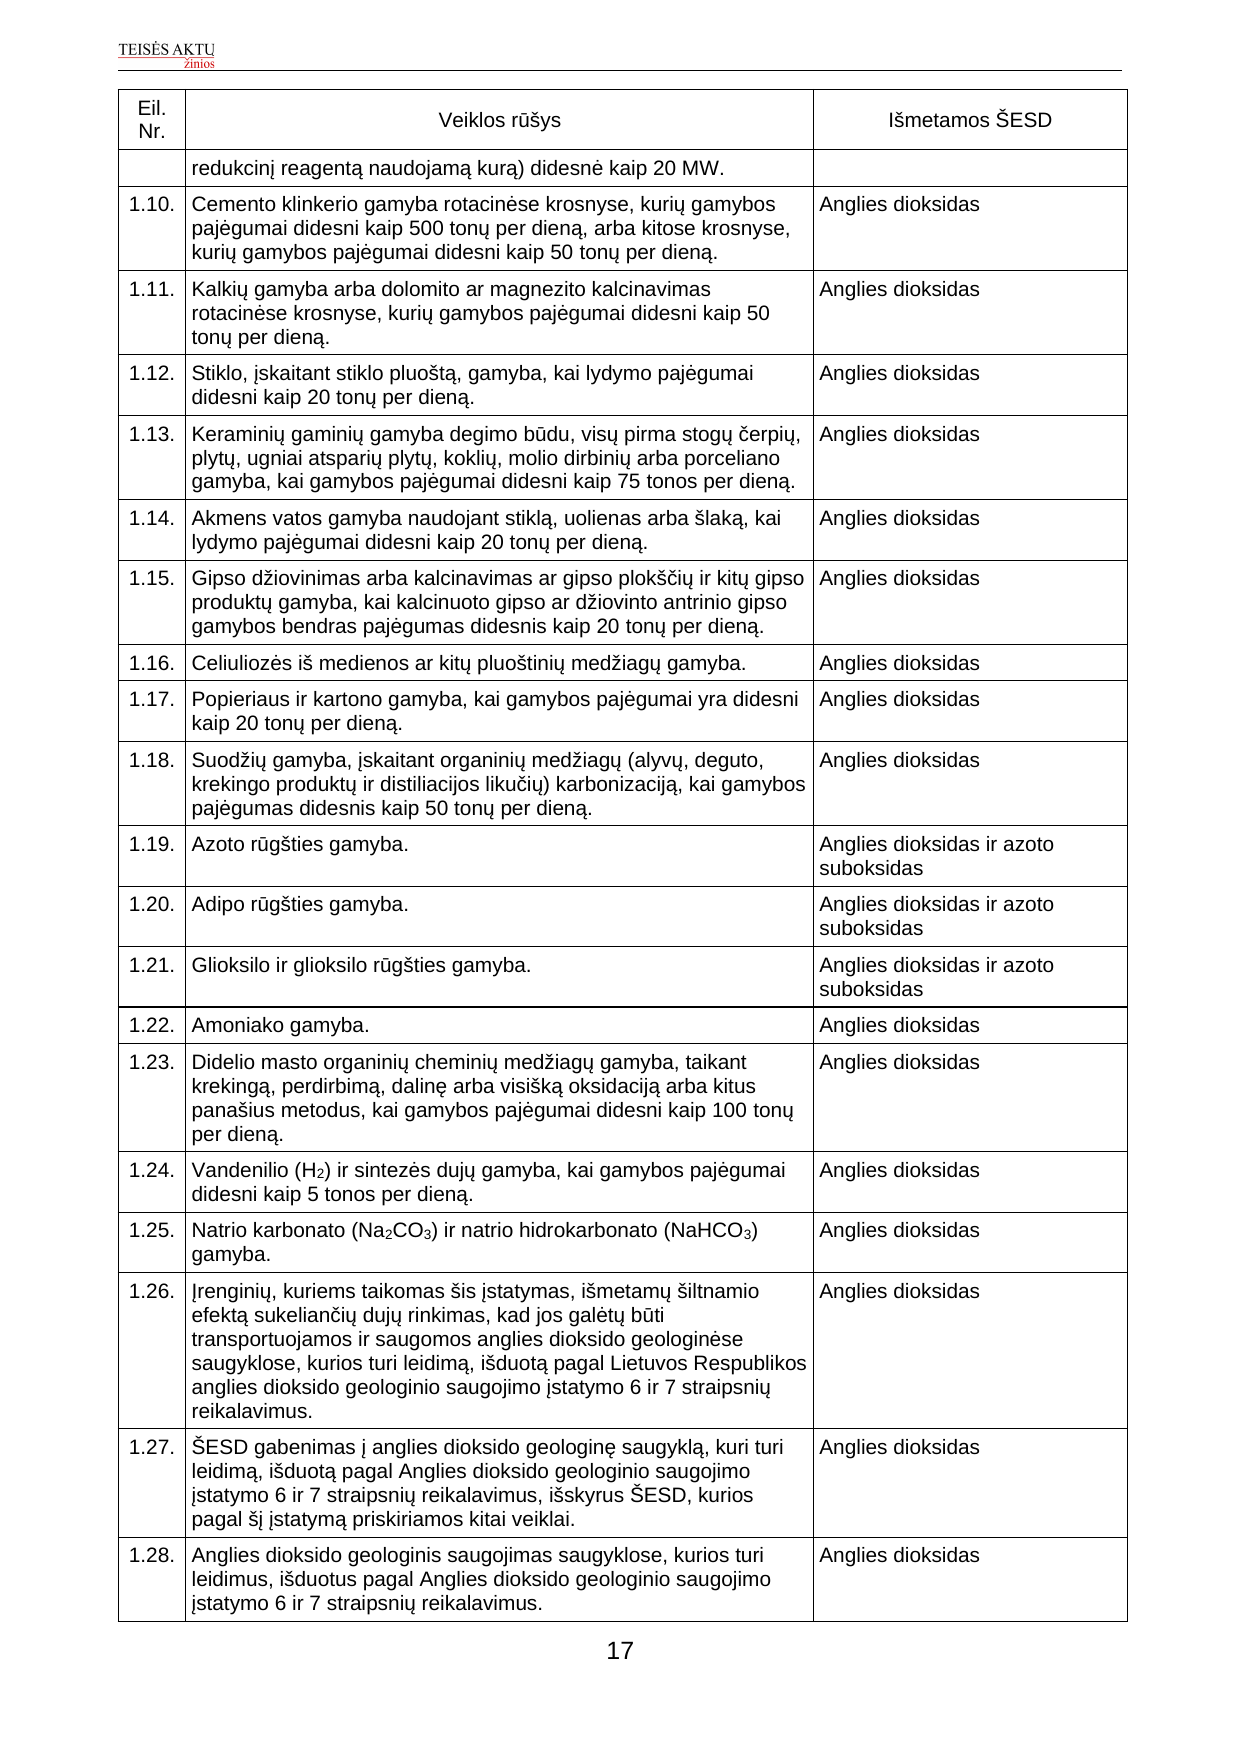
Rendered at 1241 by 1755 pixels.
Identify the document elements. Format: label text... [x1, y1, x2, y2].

table_header Veiklos rūšys [186, 90, 813, 149]
table_cell Amoniako gamyba. [186, 1008, 813, 1043]
table_cell 1.10. [119, 187, 185, 270]
table_cell Anglies dioksidas [814, 561, 1127, 644]
table_cell Anglies dioksidas ir azoto suboksidas [814, 887, 1127, 946]
table_cell Glioksilo ir glioksilo rūgšties gamyba. [186, 947, 813, 1006]
table_cell [119, 150, 185, 186]
table_cell [814, 150, 1127, 186]
table_cell Anglies dioksidas [814, 681, 1127, 741]
table_cell Anglies dioksidas [814, 1538, 1127, 1621]
table_cell 1.20. [119, 887, 185, 946]
table_cell 1.25. [119, 1213, 185, 1272]
table_cell 1.15. [119, 561, 185, 644]
table_cell 1.12. [119, 355, 185, 415]
table_cell 1.28. [119, 1538, 185, 1621]
table_cell 1.26. [119, 1273, 185, 1428]
table_cell Keraminių gaminių gamyba degimo būdu, visų pirma stogų čerpių, plytų, ugniai atsparių plytų, koklių, molio dirbinių arba porceliano gamyba, kai gamybos pajėgumai didesni kaip 75 tonos per dieną. [186, 416, 813, 499]
table_cell Suodžių gamyba, įskaitant organinių medžiagų (alyvų, deguto, krekingo produktų ir distiliacijos likučių) karbonizaciją, kai gamybos pajėgumas didesnis kaip 50 tonų per dieną. [186, 742, 813, 825]
table_cell Anglies dioksidas [814, 1008, 1127, 1043]
table_cell Anglies dioksidas [814, 1273, 1127, 1428]
table_cell Anglies dioksidas [814, 1213, 1127, 1272]
table_cell Anglies dioksidas ir azoto suboksidas [814, 947, 1127, 1006]
table_cell Popieriaus ir kartono gamyba, kai gamybos pajėgumai yra didesni kaip 20 tonų per dieną. [186, 681, 813, 741]
table_cell Azoto rūgšties gamyba. [186, 826, 813, 886]
table_cell Didelio masto organinių cheminių medžiagų gamyba, taikant krekingą, perdirbimą, dalinę arba visišką oksidaciją arba kitus panašius metodus, kai gamybos pajėgumai didesni kaip 100 tonų per dieną. [186, 1044, 813, 1151]
table_cell Vandenilio (H2) ir sintezės dujų gamyba, kai gamybos pajėgumai didesni kaip 5 tonos per dieną. [186, 1152, 813, 1212]
table_cell Anglies dioksidas ir azoto suboksidas [814, 826, 1127, 886]
table_cell 1.13. [119, 416, 185, 499]
table_cell 1.27. [119, 1429, 185, 1537]
table_cell Celiuliozės iš medienos ar kitų pluoštinių medžiagų gamyba. [186, 645, 813, 680]
table_cell Anglies dioksidas [814, 1152, 1127, 1212]
table_cell ŠESD gabenimas į anglies dioksido geologinę saugyklą, kuri turi leidimą, išduotą pagal Anglies dioksido geologinio saugojimo įstatymo 6 ir 7 straipsnių reikalavimus, išskyrus ŠESD, kurios pagal šį įstatymą priskiriamos kitai veiklai. [186, 1429, 813, 1537]
table_cell 1.24. [119, 1152, 185, 1212]
table_header Eil. Nr. [119, 90, 185, 149]
table_cell Anglies dioksidas [814, 742, 1127, 825]
table_cell Cemento klinkerio gamyba rotacinėse krosnyse, kurių gamybos pajėgumai didesni kaip 500 tonų per dieną, arba kitose krosnyse, kurių gamybos pajėgumai didesni kaip 50 tonų per dieną. [186, 187, 813, 270]
table_header Išmetamos ŠESD [814, 90, 1127, 149]
table_cell Anglies dioksido geologinis saugojimas saugyklose, kurios turi leidimus, išduotus pagal Anglies dioksido geologinio saugojimo įstatymo 6 ir 7 straipsnių reikalavimus. [186, 1538, 813, 1621]
table_cell 1.14. [119, 500, 185, 559]
table_cell Anglies dioksidas [814, 416, 1127, 499]
table_cell Natrio karbonato (Na2CO3) ir natrio hidrokarbonato (NaHCO3) gamyba. [186, 1213, 813, 1272]
table_cell Akmens vatos gamyba naudojant stiklą, uolienas arba šlaką, kai lydymo pajėgumai didesni kaip 20 tonų per dieną. [186, 500, 813, 559]
table_cell 1.11. [119, 271, 185, 354]
table_cell Anglies dioksidas [814, 1429, 1127, 1537]
table_cell 1.23. [119, 1044, 185, 1151]
table_cell Anglies dioksidas [814, 187, 1127, 270]
table_cell Įrenginių, kuriems taikomas šis įstatymas, išmetamų šiltnamio efektą sukeliančių dujų rinkimas, kad jos galėtų būti transportuojamos ir saugomos anglies dioksido geologinėse saugyklose, kurios turi leidimą, išduotą pagal Lietuvos Respublikos anglies dioksido geologinio saugojimo įstatymo 6 ir 7 straipsnių reikalavimus. [186, 1273, 813, 1428]
table_cell Anglies dioksidas [814, 645, 1127, 680]
table_cell Gipso džiovinimas arba kalcinavimas ar gipso plokščių ir kitų gipso produktų gamyba, kai kalcinuoto gipso ar džiovinto antrinio gipso gamybos bendras pajėgumas didesnis kaip 20 tonų per dieną. [186, 561, 813, 644]
table_cell Anglies dioksidas [814, 355, 1127, 415]
table_cell 1.18. [119, 742, 185, 825]
table_cell redukcinį reagentą naudojamą kurą) didesnė kaip 20 MW. [186, 150, 813, 186]
table_cell Adipo rūgšties gamyba. [186, 887, 813, 946]
table_cell Anglies dioksidas [814, 500, 1127, 559]
table_cell 1.21. [119, 947, 185, 1006]
table_cell 1.16. [119, 645, 185, 680]
table_cell 1.22. [119, 1008, 185, 1043]
table_cell Stiklo, įskaitant stiklo pluoštą, gamyba, kai lydymo pajėgumai didesni kaip 20 tonų per dieną. [186, 355, 813, 415]
table_cell Kalkių gamyba arba dolomito ar magnezito kalcinavimas rotacinėse krosnyse, kurių gamybos pajėgumai didesni kaip 50 tonų per dieną. [186, 271, 813, 354]
table_cell 1.19. [119, 826, 185, 886]
table_cell Anglies dioksidas [814, 271, 1127, 354]
table_cell Anglies dioksidas [814, 1044, 1127, 1151]
table_cell 1.17. [119, 681, 185, 741]
